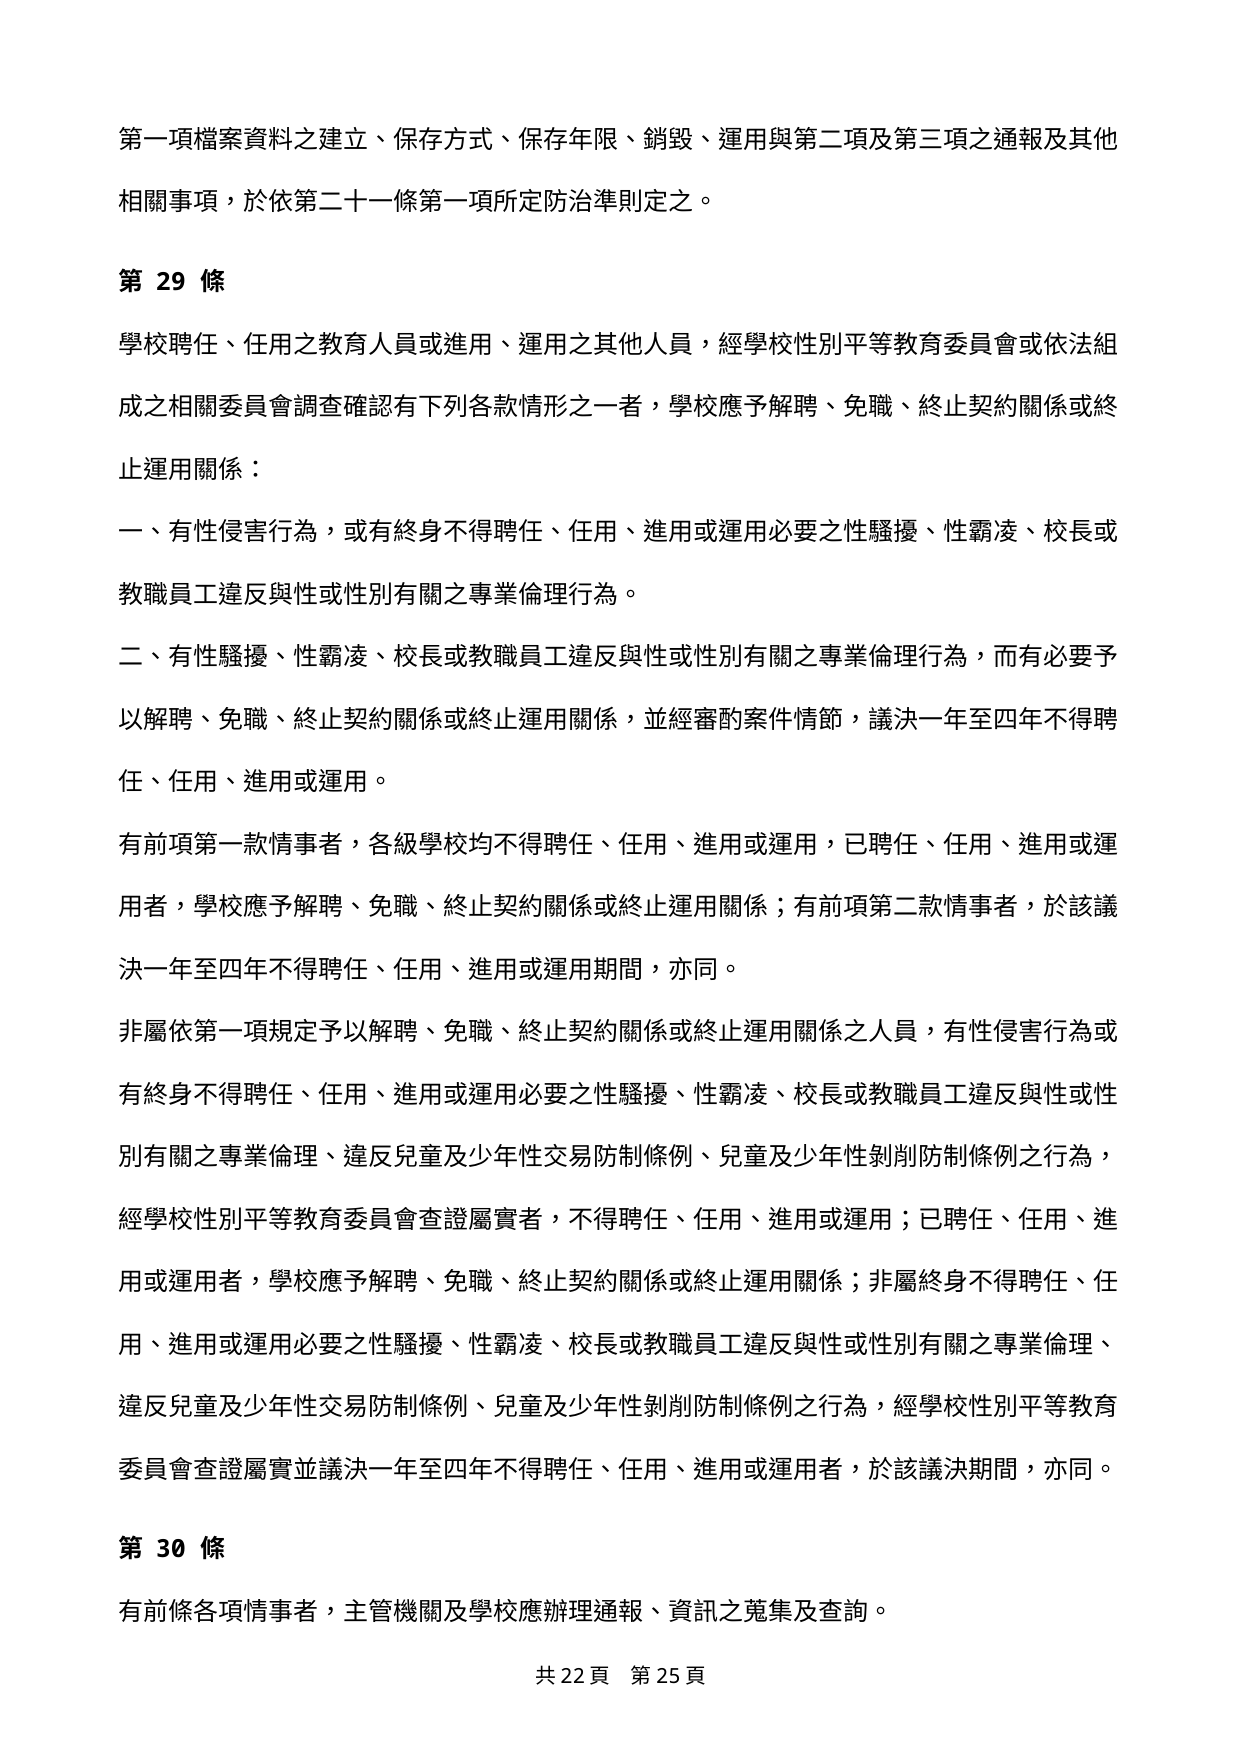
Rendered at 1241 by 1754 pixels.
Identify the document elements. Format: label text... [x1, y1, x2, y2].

text 有前項第一款情事者，各級學校均不得聘任、任用、進用或運用，已聘任、任用、進用或運用者，學校應予解聘、免職、終止契約關係或終止運用關係；有前項第二款情事者，於該議決一年至四年不得聘任、任用、進用或運用期間，亦同。 [118, 801, 1122, 988]
text 第一項檔案資料之建立、保存方式、保存年限、銷毀、運用與第二項及第三項之通報及其他相關事項，於依第二十一條第一項所定防治準則定之。 [118, 96, 1122, 221]
text 第 30 條 [118, 1505, 1122, 1568]
text 二、有性騷擾、性霸凌、校長或教職員工違反與性或性別有關之專業倫理行為，而有必要予以解聘、免職、終止契約關係或終止運用關係，並經審酌案件情節，議決一年至四年不得聘任、任用、進用或運用。 [118, 613, 1122, 801]
text 學校聘任、任用之教育人員或進用、運用之其他人員，經學校性別平等教育委員會或依法組成之相關委員會調查確認有下列各款情形之一者，學校應予解聘、免職、終止契約關係或終止運用關係： [118, 301, 1122, 488]
text 有前條各項情事者，主管機關及學校應辦理通報、資訊之蒐集及查詢。 [118, 1568, 1122, 1630]
text 一、有性侵害行為，或有終身不得聘任、任用、進用或運用必要之性騷擾、性霸凌、校長或教職員工違反與性或性別有關之專業倫理行為。 [118, 488, 1122, 613]
text 第 29 條 [118, 238, 1122, 301]
text 非屬依第一項規定予以解聘、免職、終止契約關係或終止運用關係之人員，有性侵害行為或有終身不得聘任、任用、進用或運用必要之性騷擾、性霸凌、校長或教職員工違反與性或性別有關之專業倫理、違反兒童及少年性交易防制條例、兒童及少年性剝削防制條例之行為，經學校性別平等教育委員會查證屬實者，不得聘任、任用、進用或運用；已聘任、任用、進用或運用者，學校應予解聘、免職、終止契約關係或終止運用關係；非屬終身不得聘任、任用、進用或運用必要之性騷擾、性霸凌、校長或教職員工違反與性或性別有關之專業倫理、違反兒童及少年性交易防制條例、兒童及少年性剝削防制條例之行為，經學校性別平等教育委員會查證屬實並議決一年至四年不得聘任、任用、進用或運用者，於該議決期間，亦同。 [118, 988, 1122, 1488]
